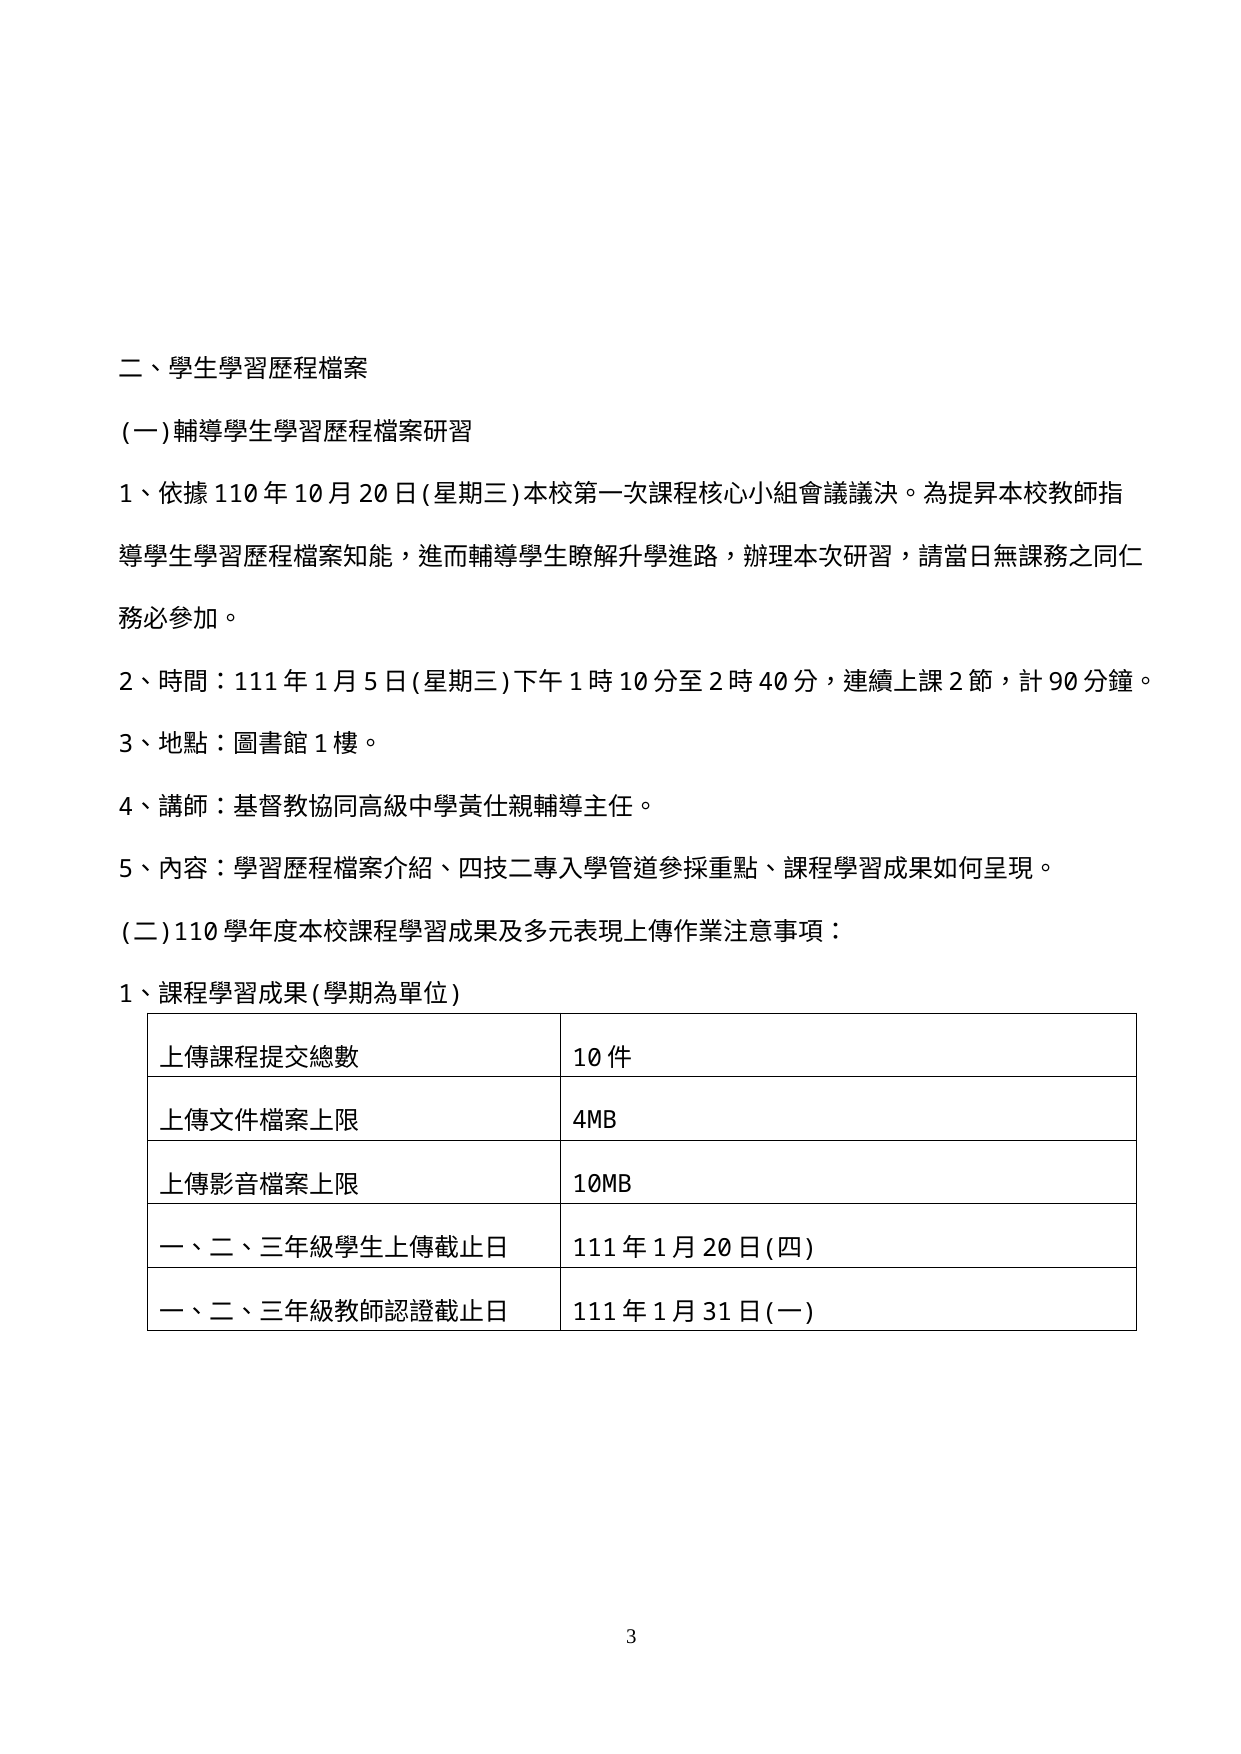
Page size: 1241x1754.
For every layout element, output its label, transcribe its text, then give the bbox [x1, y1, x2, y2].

text 2、時間：111年1月5日(星期三)下午1時10分至2時40分，連續上課2節，計90分鐘。 [118, 638, 1144, 700]
text 3、地點：圖書館1樓。 [118, 700, 1144, 763]
table_cell 一、二、三年級學生上傳截止日 [148, 1204, 560, 1267]
subtitle 二、學生學習歷程檔案 [118, 325, 1144, 388]
text 5、內容：學習歷程檔案介紹、四技二專入學管道參採重點、課程學習成果如何呈現。 [118, 825, 1144, 888]
text (二)110學年度本校課程學習成果及多元表現上傳作業注意事項： [118, 888, 1144, 950]
table_cell 111年1月20日(四) [561, 1204, 1136, 1267]
table_cell 111年1月31日(一) [561, 1268, 1136, 1330]
table_cell 10MB [561, 1141, 1136, 1203]
table_cell 一、二、三年級教師認證截止日 [148, 1268, 560, 1330]
text (一)輔導學生學習歷程檔案研習 [118, 388, 1144, 450]
text 1、依據110年10月20日(星期三)本校第一次課程核心小組會議議決。為提昇本校教師指導學生學習歷程檔案知能，進而輔導學生瞭解升學進路，辦理本次研習，請當日無課務之同仁務必參加。 [118, 450, 1144, 638]
table_cell 上傳影音檔案上限 [148, 1141, 560, 1203]
text 4、講師：基督教協同高級中學黃仕親輔導主任。 [118, 763, 1144, 825]
table_header 上傳課程提交總數 [148, 1014, 560, 1076]
table_header 10件 [561, 1014, 1136, 1076]
table_cell 4MB [561, 1077, 1136, 1140]
table_cell 上傳文件檔案上限 [148, 1077, 560, 1140]
text 1、課程學習成果(學期為單位) [118, 950, 1144, 1013]
